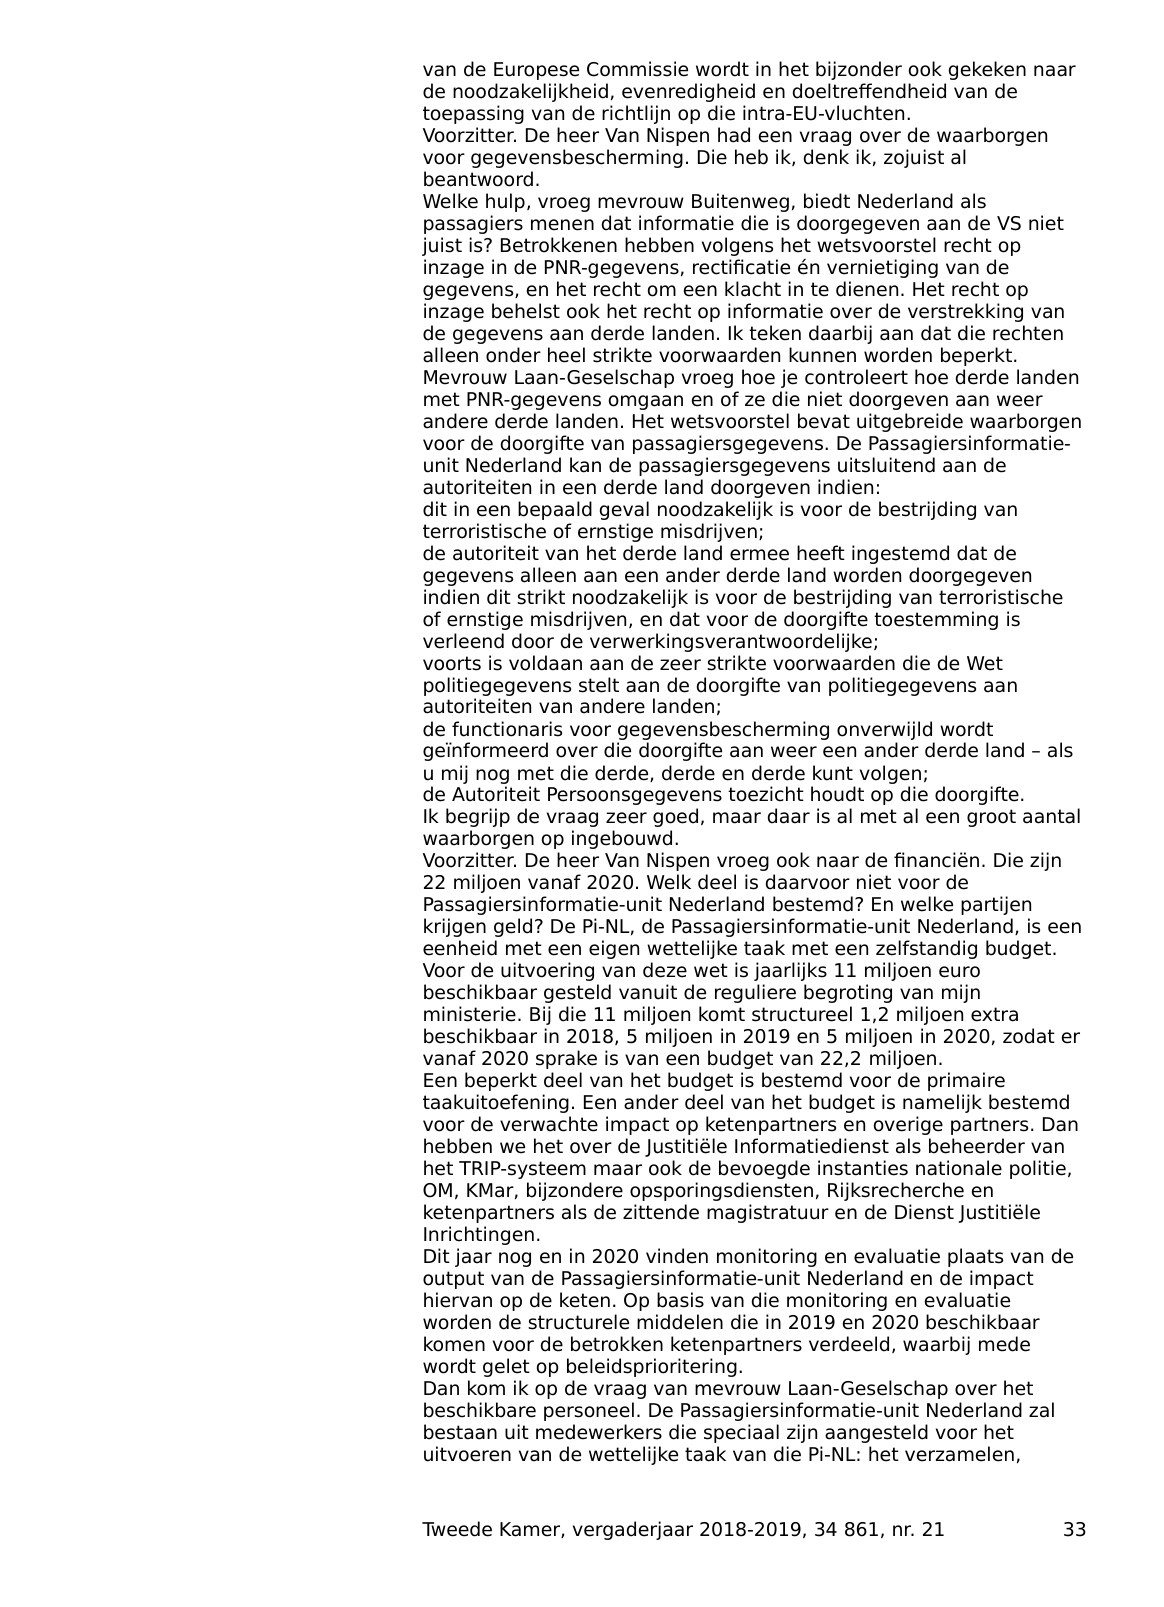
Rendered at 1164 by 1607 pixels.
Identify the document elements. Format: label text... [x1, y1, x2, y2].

text van de Europese Commissie wordt in het bijzonder ook gekeken naar de noodzakelijkheid, evenredigheid en doeltreffendheid van de toepassing van de richtlijn op die intra-EU-vluchten. [422, 59, 1087, 125]
text Welke hulp, vroeg mevrouw Buitenweg, biedt Nederland als passagiers menen dat informatie die is doorgegeven aan de VS niet juist is? Betrokkenen hebben volgens het wetsvoorstel recht op inzage in de PNR-gegevens, rectificatie én vernietiging van de gegevens, en het recht om een klacht in te dienen. Het recht op inzage behelst ook het recht op informatie over de verstrekking van de gegevens aan derde landen. Ik teken daarbij aan dat die rechten alleen onder heel strikte voorwaarden kunnen worden beperkt. [422, 191, 1087, 367]
text Voorzitter. De heer Van Nispen vroeg ook naar de financiën. Die zijn 22 miljoen vanaf 2020. Welk deel is daarvoor niet voor de Passagiersinformatie-unit Nederland bestemd? En welke partijen krijgen geld? De Pi-NL, de Passagiersinformatie-unit Nederland, is een eenheid met een eigen wettelijke taak met een zelfstandig budget. Voor de uitvoering van deze wet is jaarlijks 11 miljoen euro beschikbaar gesteld vanuit de reguliere begroting van mijn ministerie. Bij die 11 miljoen komt structureel 1,2 miljoen extra beschikbaar in 2018, 5 miljoen in 2019 en 5 miljoen in 2020, zodat er vanaf 2020 sprake is van een budget van 22,2 miljoen. [422, 850, 1087, 1070]
text Mevrouw Laan-Geselschap vroeg hoe je controleert hoe derde landen met PNR-gegevens omgaan en of ze die niet doorgeven aan weer andere derde landen. Het wetsvoorstel bevat uitgebreide waarborgen voor de doorgifte van passagiersgegevens. De Passagiersinformatie-unit Nederland kan de passagiersgegevens uitsluitend aan de autoriteiten in een derde land doorgeven indien: [422, 367, 1087, 499]
text Dan kom ik op de vraag van mevrouw Laan-Geselschap over het beschikbare personeel. De Passagiersinformatie-unit Nederland zal bestaan uit medewerkers die speciaal zijn aangesteld voor het uitvoeren van de wettelijke taak van die Pi-NL: het verzamelen, [422, 1378, 1087, 1466]
text de functionaris voor gegevensbescherming onverwijld wordt geïnformeerd over die doorgifte aan weer een ander derde land – als u mij nog met die derde, derde en derde kunt volgen; [422, 718, 1087, 784]
text Dit jaar nog en in 2020 vinden monitoring en evaluatie plaats van de output van de Passagiersinformatie-unit Nederland en de impact hiervan op de keten. Op basis van die monitoring en evaluatie worden de structurele middelen die in 2019 en 2020 beschikbaar komen voor de betrokken ketenpartners verdeeld, waarbij mede wordt gelet op beleidsprioritering. [422, 1246, 1087, 1378]
text Ik begrijp de vraag zeer goed, maar daar is al met al een groot aantal waarborgen op ingebouwd. [422, 806, 1087, 850]
text Een beperkt deel van het budget is bestemd voor de primaire taakuitoefening. Een ander deel van het budget is namelijk bestemd voor de verwachte impact op ketenpartners en overige partners. Dan hebben we het over de Justitiële Informatiedienst als beheerder van het TRIP-systeem maar ook de bevoegde instanties nationale politie, OM, KMar, bijzondere opsporingsdiensten, Rijksrecherche en ketenpartners als de zittende magistratuur en de Dienst Justitiële Inrichtingen. [422, 1070, 1087, 1246]
text voorts is voldaan aan de zeer strikte voorwaarden die de Wet politiegegevens stelt aan de doorgifte van politiegegevens aan autoriteiten van andere landen; [422, 652, 1087, 718]
text de Autoriteit Persoonsgegevens toezicht houdt op die doorgifte. [422, 784, 1087, 806]
text dit in een bepaald geval noodzakelijk is voor de bestrijding van terroristische of ernstige misdrijven; [422, 499, 1087, 543]
text Voorzitter. De heer Van Nispen had een vraag over de waarborgen voor gegevensbescherming. Die heb ik, denk ik, zojuist al beantwoord. [422, 125, 1087, 191]
text de autoriteit van het derde land ermee heeft ingestemd dat de gegevens alleen aan een ander derde land worden doorgegeven indien dit strikt noodzakelijk is voor de bestrijding van terroristische of ernstige misdrijven, en dat voor de doorgifte toestemming is verleend door de verwerkingsverantwoordelijke; [422, 543, 1087, 652]
